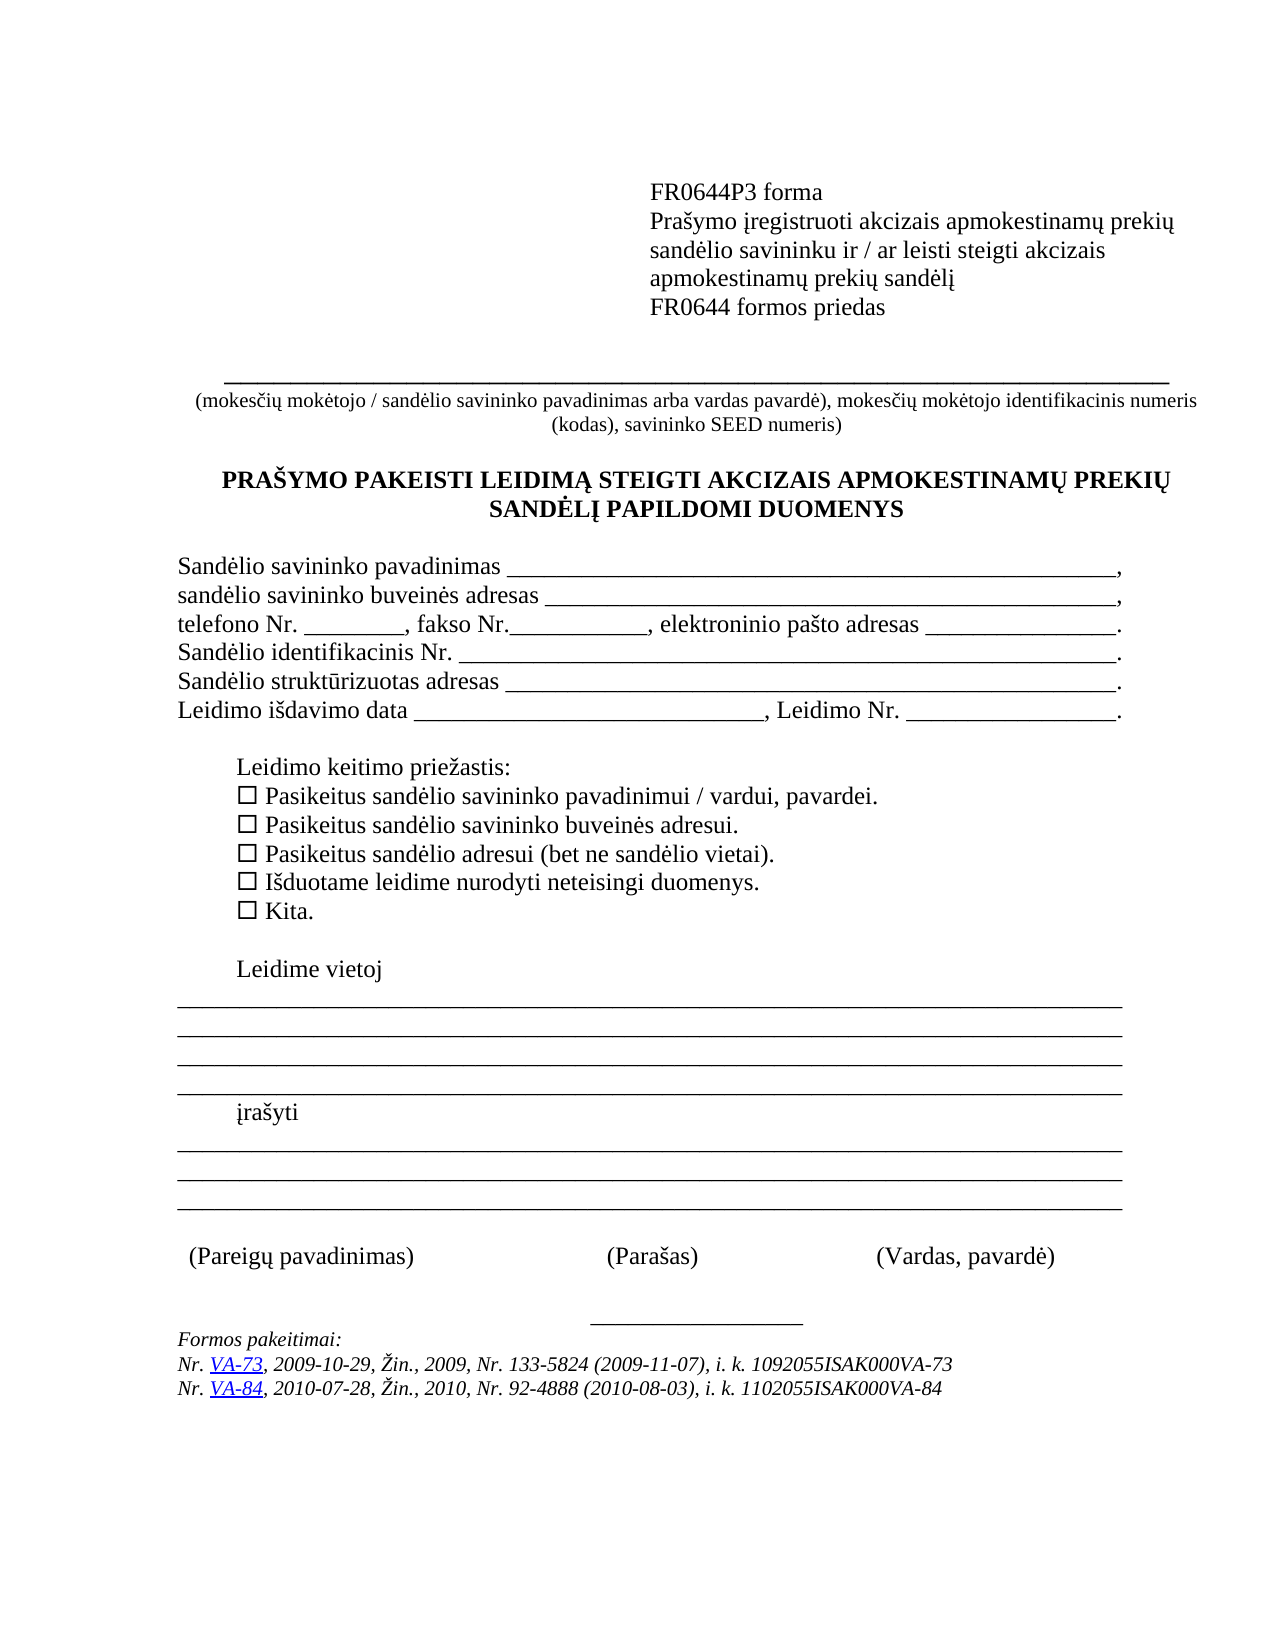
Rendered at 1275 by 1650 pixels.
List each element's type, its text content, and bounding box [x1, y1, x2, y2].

text PRAŠYMO PAKEISTI LEIDIMĄ STEIGTI AKCIZAIS APMOKESTINAMŲ PREKIŲ SANDĖLĮ PAPILDOMI DUOMENYS [177, 465, 1216, 522]
text Sandėlio savininko pavadinimas , [177, 551, 1216, 580]
text Prašymo įregistruoti akcizais apmokestinamų prekių sandėlio savininku ir / ar leisti steigti akcizais apmokestinamų prekių sandėlį [649, 206, 1216, 292]
text Nr. VA-73, 2009-10-29, Žin., 2009, Nr. 133-5824 (2009-11-07), i. k. 1092055ISAK000VA-73 [177, 1351, 1216, 1376]
text Leidimo išdavimo data ____________________________, Leidimo Nr. . [177, 695, 1216, 724]
table_header (Pareigų pavadinimas) [177, 1241, 496, 1270]
text [] Išduotame leidime nurodyti neteisingi duomenys. [177, 867, 1216, 896]
text _ [177, 1011, 1216, 1040]
text telefono Nr. ________, fakso Nr.___________, elektroninio pašto adresas . [177, 609, 1216, 637]
text Leidimo keitimo priežastis: [177, 752, 1216, 781]
text [] Pasikeitus sandėlio savininko buveinės adresui. [177, 810, 1216, 839]
text _ [177, 982, 1216, 1011]
text _ [177, 1184, 1216, 1212]
text įrašyti [177, 1097, 1216, 1126]
text _ [177, 1069, 1216, 1097]
table_header (Vardas, pavardė) [809, 1241, 1122, 1270]
text _ [177, 1155, 1216, 1184]
text Nr. VA-84, 2010-07-28, Žin., 2010, Nr. 92-4888 (2010-08-03), i. k. 1102055ISAK000VA-84 [177, 1376, 1216, 1399]
text Leidime vietoj [177, 954, 1216, 982]
text [] Pasikeitus sandėlio adresui (bet ne sandėlio vietai). [177, 839, 1216, 867]
text (mokesčių mokėtojo / sandėlio savininko pavadinimas arba vardas pavardė), mokesčių mokėtojo identifikacinis numeris (kodas), savininko SEED numeris) [177, 388, 1216, 436]
text _________________ [177, 1299, 1216, 1327]
text FR0644 formos priedas [649, 292, 1216, 321]
text [] Kita. [177, 896, 1216, 925]
text _ [177, 1126, 1216, 1155]
text Sandėlio struktūrizuotas adresas . [177, 666, 1216, 695]
text FR0644P3 forma [650, 177, 1216, 206]
text [] Pasikeitus sandėlio savininko pavadinimui / vardui, pavardei. [177, 781, 1216, 810]
text Formos pakeitimai: [177, 1327, 1216, 1351]
text Sandėlio identifikacinis Nr. . [177, 637, 1216, 666]
text _ [177, 350, 1216, 388]
table_header (Parašas) [496, 1241, 809, 1270]
text sandėlio savininko buveinės adresas , [177, 580, 1216, 609]
text _ [177, 1040, 1216, 1069]
